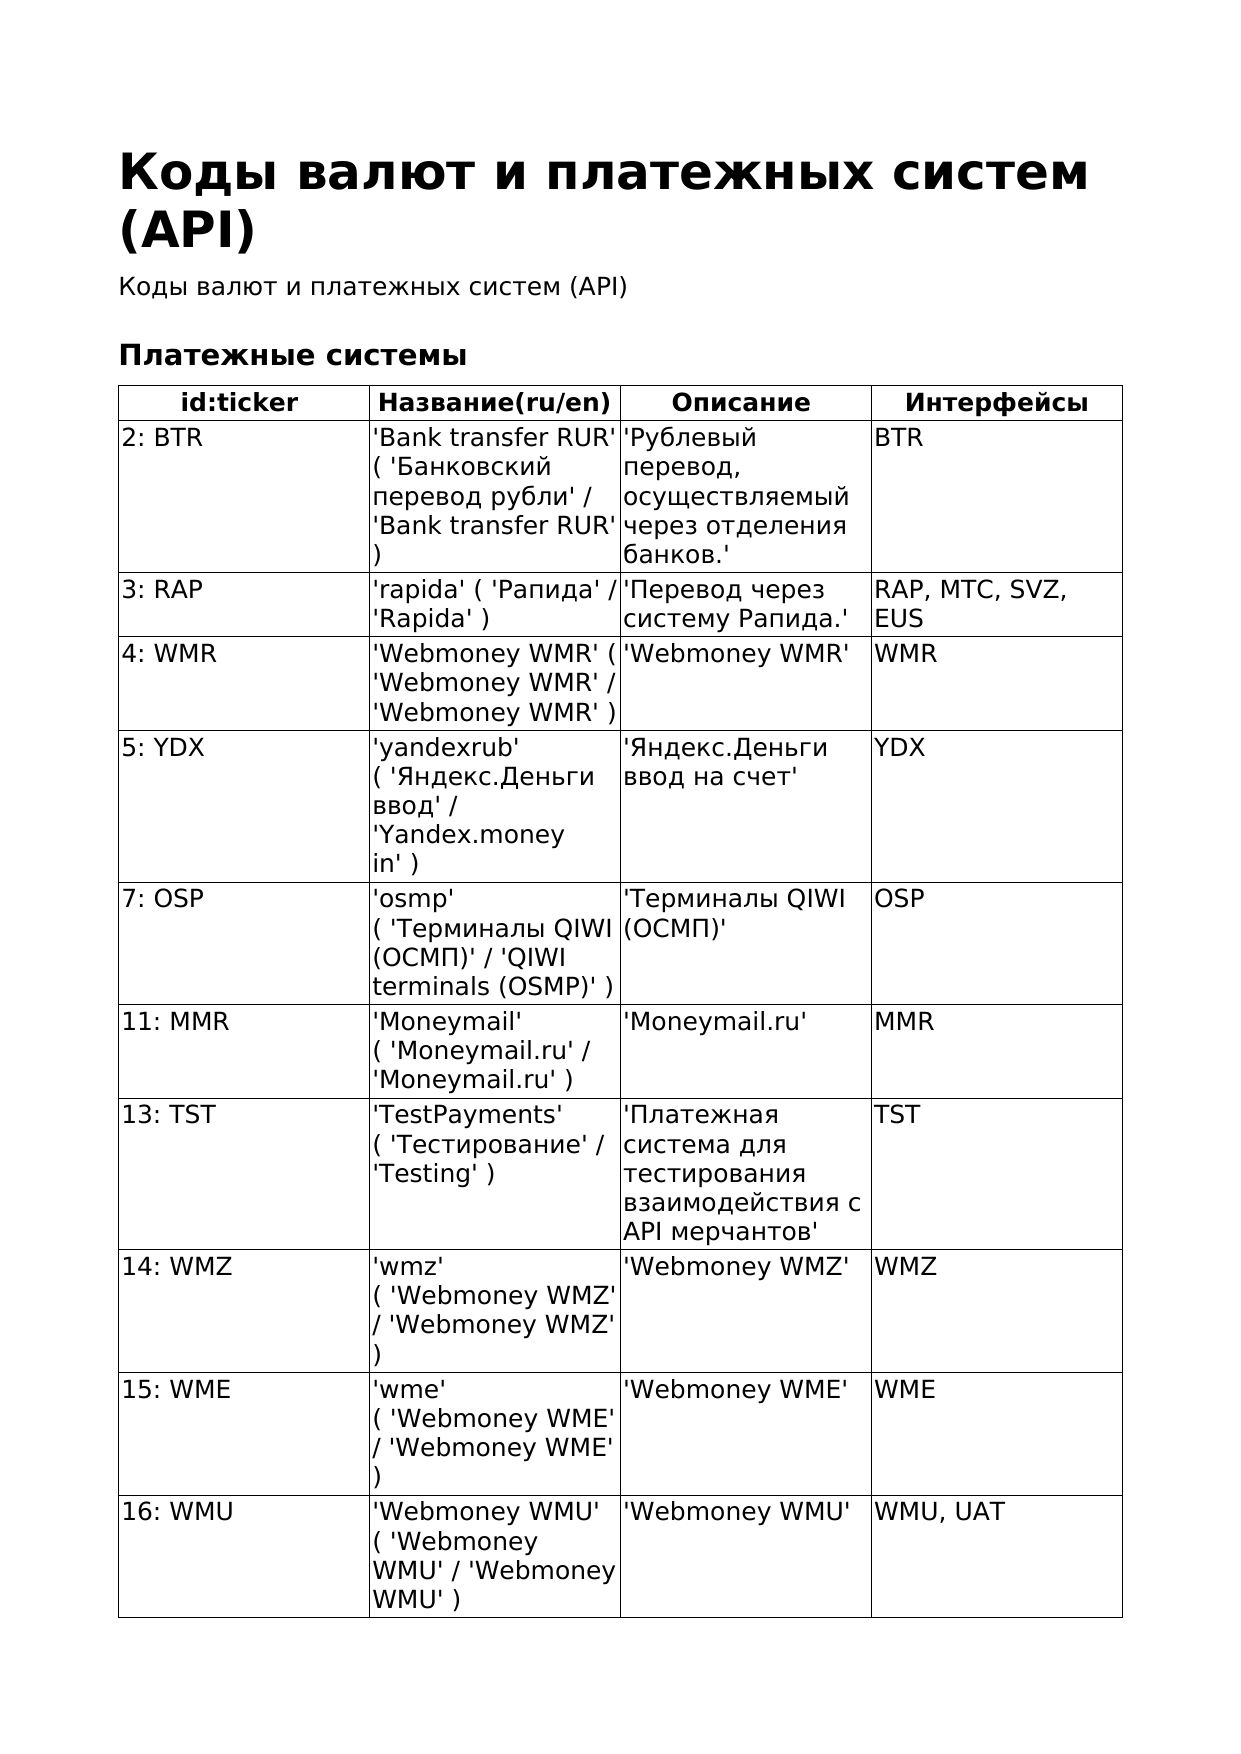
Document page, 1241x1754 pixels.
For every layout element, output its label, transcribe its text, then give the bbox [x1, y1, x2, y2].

table_cell 'osmp' ( 'Терминалы QIWI (ОСМП)' / 'QIWI terminals (OSMP)' ) [370, 883, 620, 1004]
table_cell 16: WMU [119, 1496, 369, 1617]
table_cell 'rapida' ( 'Рапида' / 'Rapida' ) [370, 573, 620, 636]
table_cell 5: YDX [119, 731, 369, 882]
table_cell 15: WME [119, 1373, 369, 1494]
table_cell WME [872, 1373, 1122, 1494]
table_cell 'Webmoney WMU' [621, 1496, 871, 1617]
table_cell 'Moneymail.ru' [621, 1005, 871, 1098]
table_header Описание [621, 386, 871, 420]
table_cell 'Рублевый перевод, осуществляемый через отделения банков.' [621, 421, 871, 572]
table_cell 13: TST [119, 1099, 369, 1249]
table_cell 'TestPayments' ( 'Тестирование' / 'Testing' ) [370, 1099, 620, 1249]
table_cell 7: OSP [119, 883, 369, 1004]
table_cell WMZ [872, 1250, 1122, 1372]
table_cell 14: WMZ [119, 1250, 369, 1372]
text Коды валют и платежных систем (API) [118, 272, 1122, 301]
table_cell YDX [872, 731, 1122, 882]
table_cell 4: WMR [119, 637, 369, 730]
table_cell 2: BTR [119, 421, 369, 572]
table_header Интерфейсы [872, 386, 1122, 420]
table_cell 'Webmoney WMR' ( 'Webmoney WMR' / 'Webmoney WMR' ) [370, 637, 620, 730]
table_cell 'wmz' ( 'Webmoney WMZ' / 'Webmoney WMZ' ) [370, 1250, 620, 1372]
subtitle Платежные системы [118, 339, 1122, 373]
table_cell 'Bank transfer RUR' ( 'Банковский перевод рубли' / 'Bank transfer RUR' ) [370, 421, 620, 572]
table_cell RAP, MTC, SVZ, EUS [872, 573, 1122, 636]
table_cell 3: RAP [119, 573, 369, 636]
subtitle Коды валют и платежных систем (API) [118, 143, 1122, 259]
table_cell 'wme' ( 'Webmoney WME' / 'Webmoney WME' ) [370, 1373, 620, 1494]
table_cell 'Платежная система для тестирования взаимодействия с API мерчантов' [621, 1099, 871, 1249]
table_cell 'Webmoney WME' [621, 1373, 871, 1494]
table_cell 'Moneymail' ( 'Moneymail.ru' / 'Moneymail.ru' ) [370, 1005, 620, 1098]
table_cell TST [872, 1099, 1122, 1249]
table_cell 'Webmoney WMU' ( 'Webmoney WMU' / 'Webmoney WMU' ) [370, 1496, 620, 1617]
table_cell 'Терминалы QIWI (ОСМП)' [621, 883, 871, 1004]
table_cell 'yandexrub' ( 'Яндекс.Деньги ввод' / 'Yandex.money in' ) [370, 731, 620, 882]
table_cell BTR [872, 421, 1122, 572]
table_cell WMU, UAT [872, 1496, 1122, 1617]
table_cell 'Перевод через систему Рапида.' [621, 573, 871, 636]
table_cell 11: MMR [119, 1005, 369, 1098]
table_cell 'Webmoney WMR' [621, 637, 871, 730]
table_cell MMR [872, 1005, 1122, 1098]
table_cell OSP [872, 883, 1122, 1004]
table_cell 'Яндекс.Деньги ввод на счет' [621, 731, 871, 882]
table_header id:ticker [119, 386, 369, 420]
table_header Название(ru/en) [370, 386, 620, 420]
table_cell WMR [872, 637, 1122, 730]
table_cell 'Webmoney WMZ' [621, 1250, 871, 1372]
